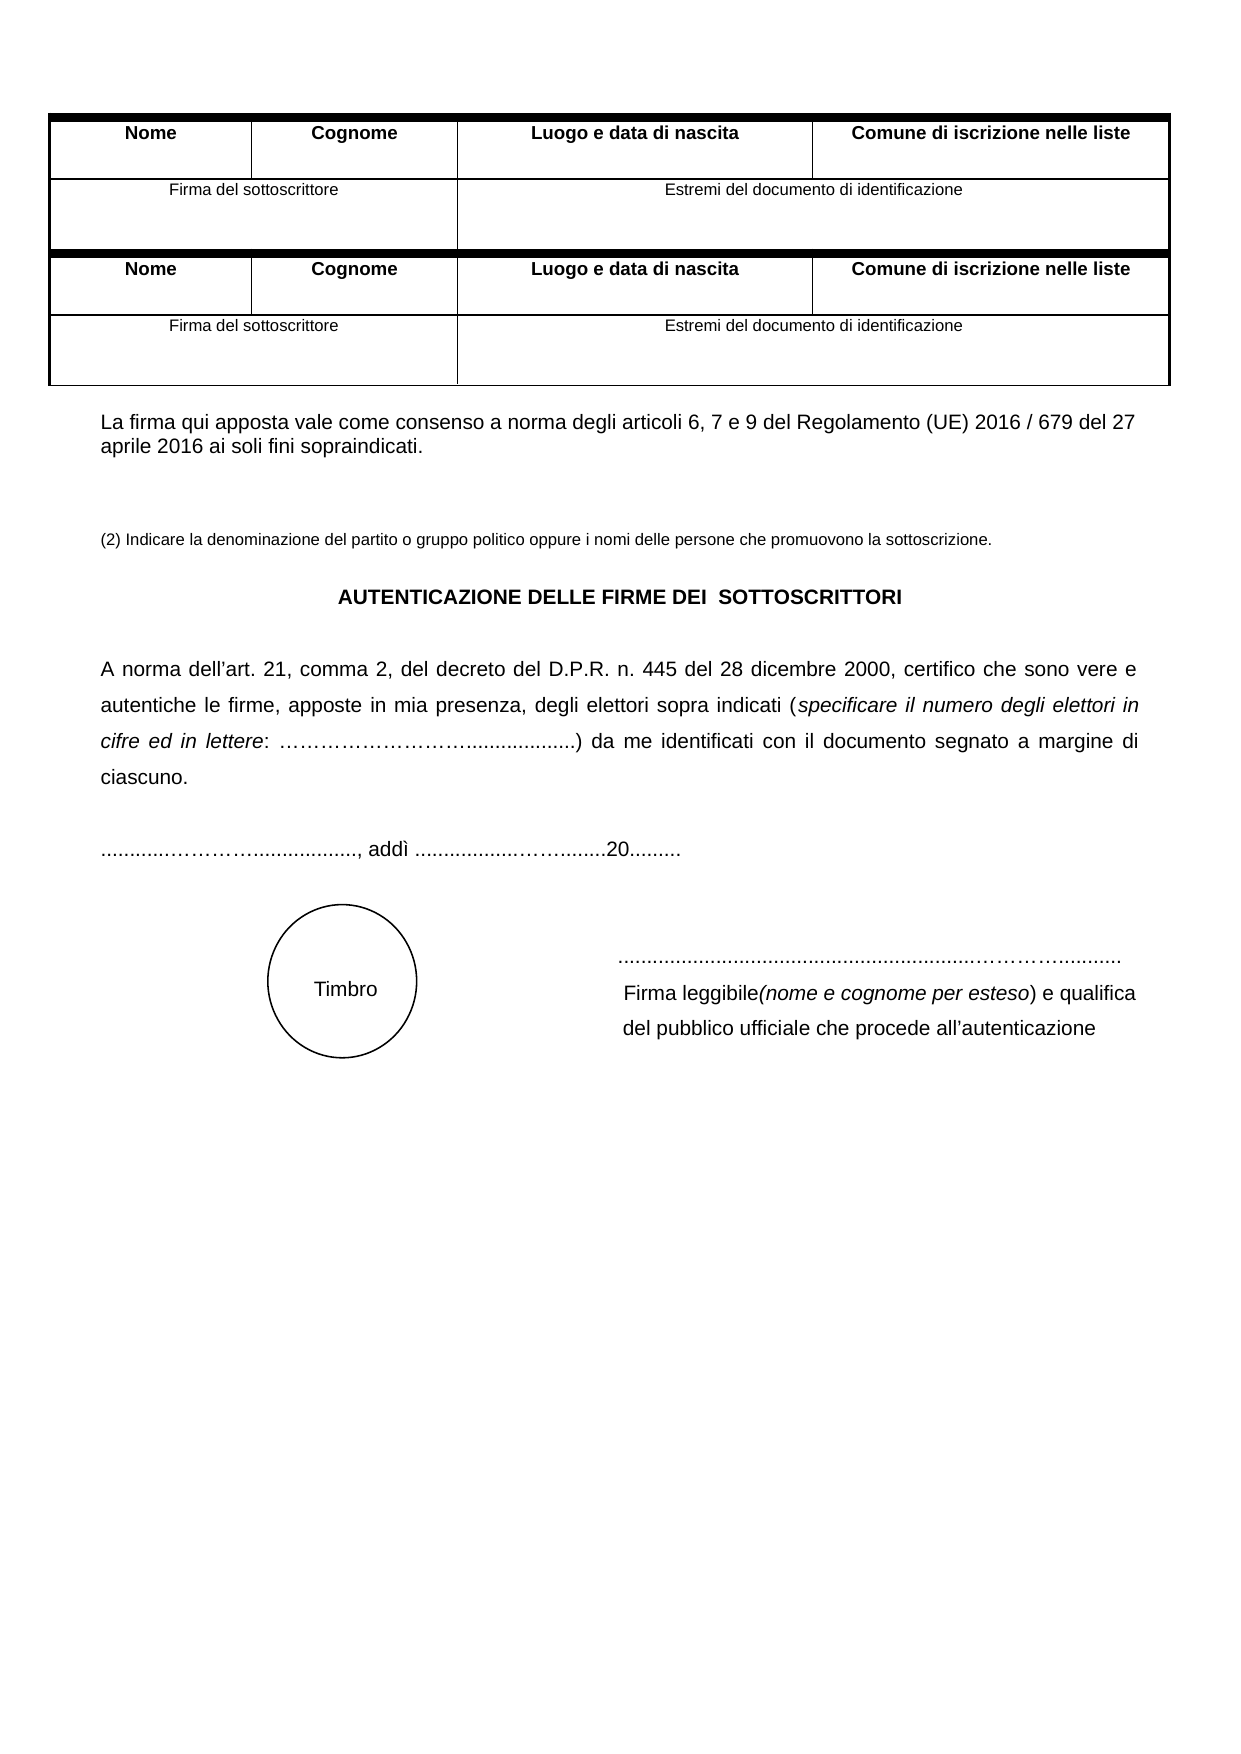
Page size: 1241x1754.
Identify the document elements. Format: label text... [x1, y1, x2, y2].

subtitle AUTENTICAZIONE DELLE FIRME DEI SOTTOSCRITTORI [100, 585, 1140, 609]
table_cell Cognome [252, 258, 457, 314]
table_cell Estremi del documento di identificazione [458, 180, 1168, 248]
table_header Comune di iscrizione nelle liste [813, 122, 1168, 178]
text La firma qui apposta vale come consenso a norma degli articoli 6, 7 e 9 del Regolamento (UE) 2016 / 679 del 27 aprile 2016 ai soli fini sopraindicati. [100, 410, 1140, 458]
table_cell Firma del sottoscrittore [51, 180, 457, 248]
table_cell Comune di iscrizione nelle liste [813, 258, 1168, 314]
text del pubblico ufficiale che procede all’autenticazione [393, 1016, 1140, 1040]
table_cell Firma del sottoscrittore [51, 316, 457, 384]
table_header Cognome [252, 122, 457, 178]
table_cell Nome [51, 258, 251, 314]
text Firma leggibile(nome e cognome per esteso) e qualifica [415, 980, 1140, 1004]
text [100, 980, 270, 1004]
text ............………….................., addì ..................……........20......... [100, 837, 1140, 861]
text ..............................................................…………........... [409, 944, 1140, 968]
table_cell Estremi del documento di identificazione [458, 316, 1168, 384]
text (2) Indicare la denominazione del partito o gruppo politico oppure i nomi delle persone che promuovono la sottoscrizione. [100, 530, 1140, 549]
table_header Nome [51, 122, 251, 178]
table_cell Luogo e data di nascita [458, 258, 812, 314]
table_header Luogo e data di nascita [458, 122, 812, 178]
text [100, 944, 275, 968]
text A norma dell’art. 21, comma 2, del decreto del D.P.R. n. 445 del 28 dicembre 2000, certifico che sono vere e autentiche le firme, apposte in mia presenza, degli elettori sopra indicati (specificare il numero degli elettori in cifre ed in lettere: ………………………...................) da me identificati con il documento segnato a margine di ciascuno. [100, 657, 1140, 789]
